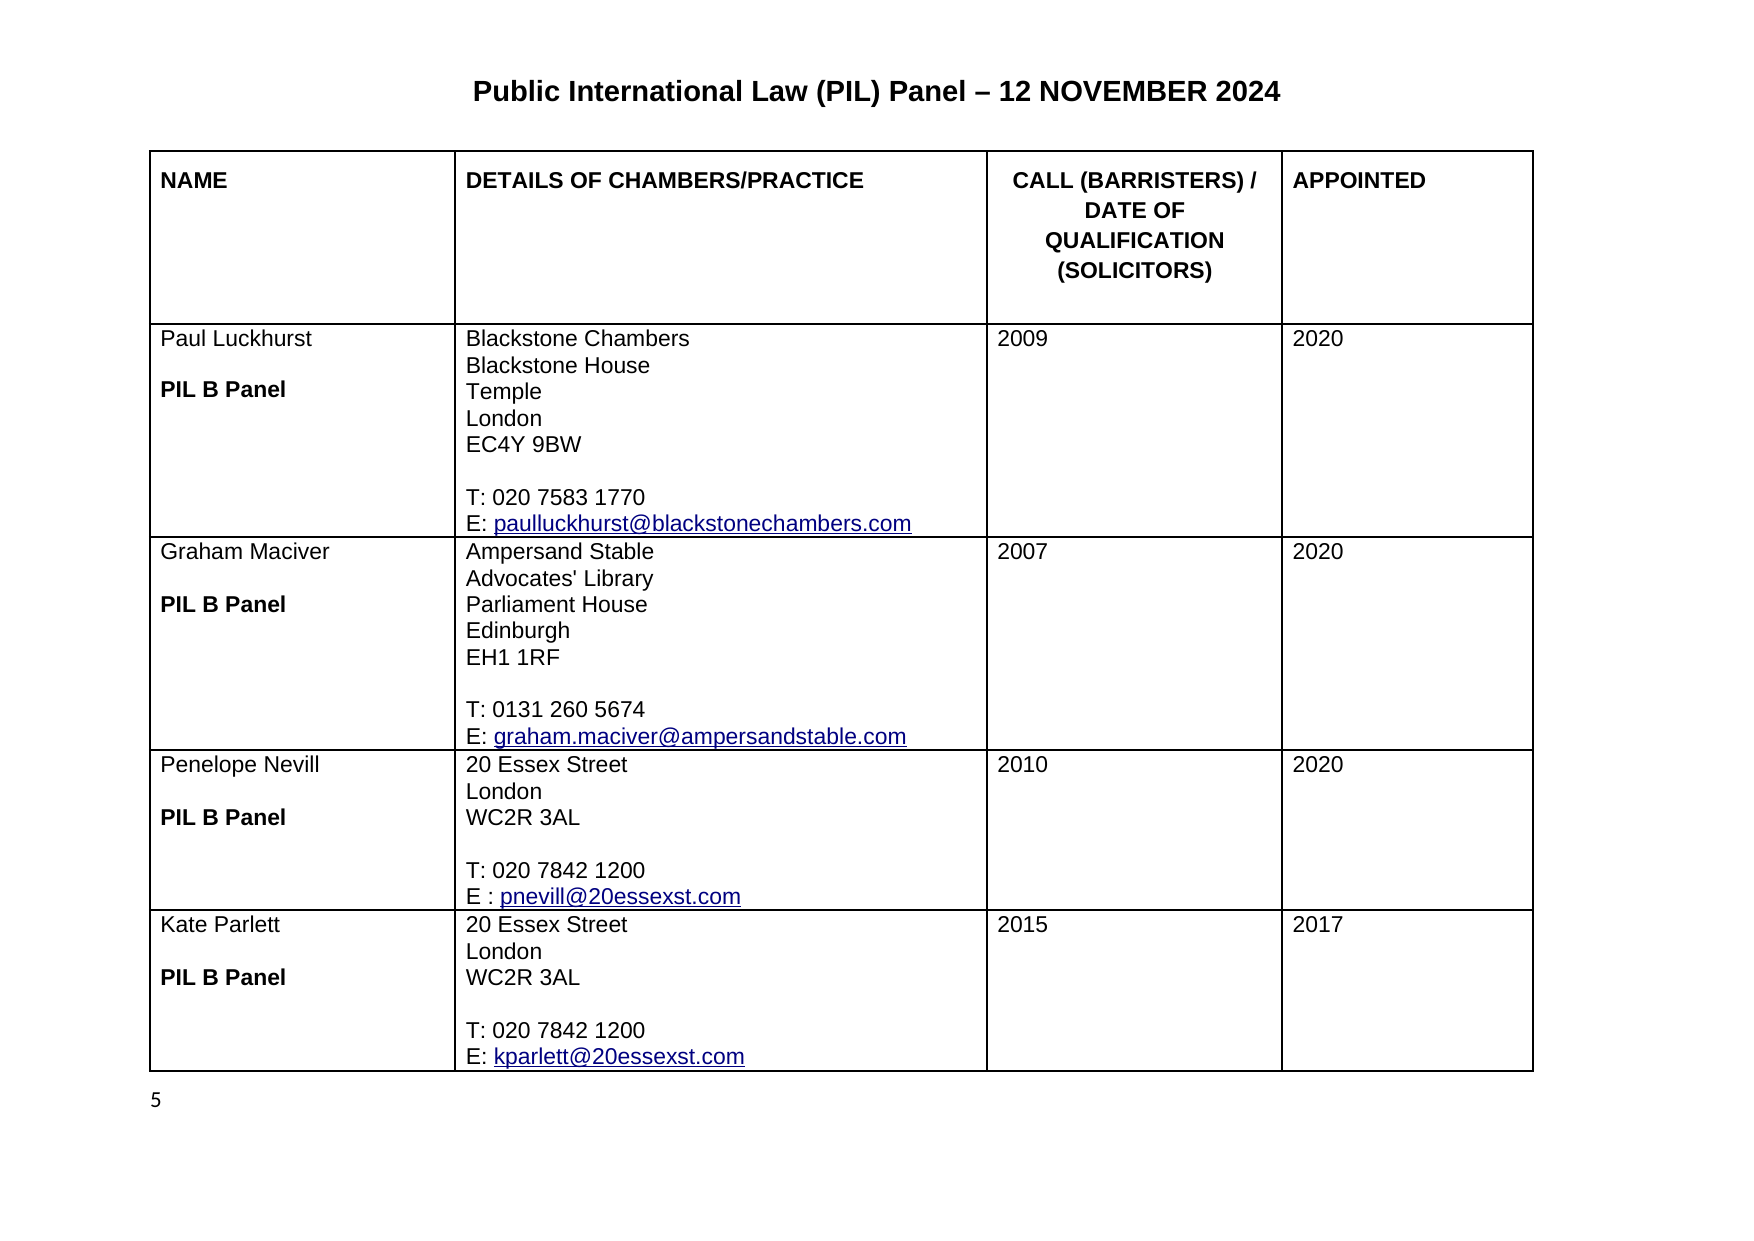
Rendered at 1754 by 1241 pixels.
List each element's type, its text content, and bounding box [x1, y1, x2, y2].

table_cell 20 Essex Street London WC2R 3AL T: 020 7842 1200 E : pnevill@20essexst.com [456, 751, 986, 909]
table_cell 2007 [988, 538, 1281, 749]
table_cell 20 Essex Street London WC2R 3AL T: 020 7842 1200 E: kparlett@20essexst.com [456, 911, 986, 1069]
table_header NAME [151, 152, 454, 323]
table_cell 2010 [988, 751, 1281, 909]
table_cell 2020 [1283, 751, 1532, 909]
table_header CALL (BARRISTERS) / DATE OF QUALIFICATION (SOLICITORS) [988, 152, 1281, 323]
table_cell Graham Maciver PIL B Panel [151, 538, 454, 749]
table_cell Kate Parlett PIL B Panel [151, 911, 454, 1069]
table_header DETAILS OF CHAMBERS/PRACTICE [456, 152, 986, 323]
table_cell Ampersand Stable Advocates' Library Parliament House Edinburgh EH1 1RF T: 0131 260 5674 E: graham.maciver@ampersandstable.com [456, 538, 986, 749]
table_cell Penelope Nevill PIL B Panel [151, 751, 454, 909]
table_cell 2020 [1283, 538, 1532, 749]
table_header APPOINTED [1283, 152, 1532, 323]
table_cell 2020 [1283, 325, 1532, 536]
table_cell Paul Luckhurst PIL B Panel [151, 325, 454, 536]
table_cell 2015 [988, 911, 1281, 1069]
table_cell 2009 [988, 325, 1281, 536]
table_cell Blackstone Chambers Blackstone House Temple London EC4Y 9BW T: 020 7583 1770 E: paulluckhurst@blackstonechambers.com [456, 325, 986, 536]
table_cell 2017 [1283, 911, 1532, 1069]
